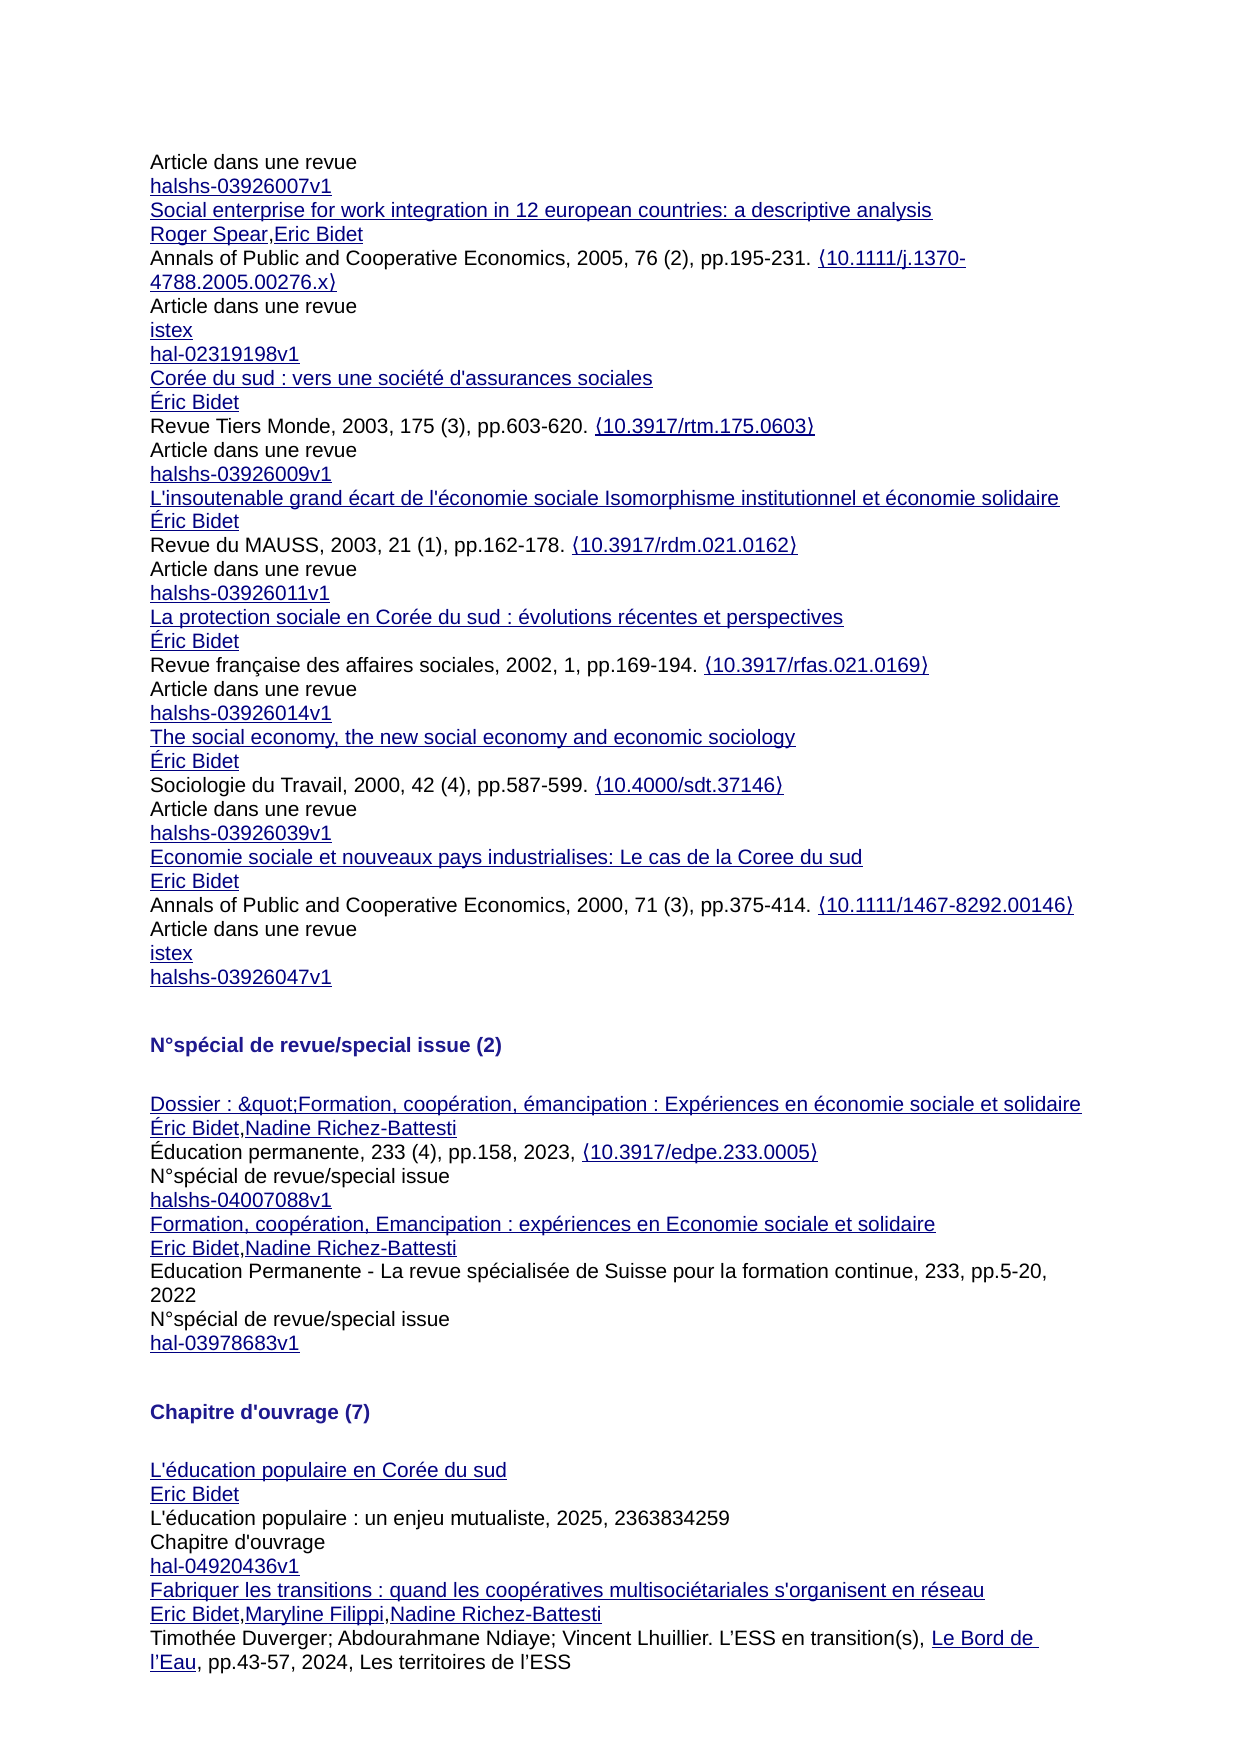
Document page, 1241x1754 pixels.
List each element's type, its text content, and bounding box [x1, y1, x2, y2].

table_header Dossier : &quot;Formation, coopération, émancipation : Expériences en économie sociale et solidaire Éric Bidet,Nadine Richez-Battesti Éducation permanente, 233 (4), pp.158, 2023, ⟨10.3917/edpe.233.0005⟩ N°spécial de revue/special issue halshs-04007088v1 [150, 1092, 1090, 1211]
table_cell Article dans une revue halshs-03926007v1 [150, 150, 1090, 198]
table_cell L'insoutenable grand écart de l'économie sociale Isomorphisme institutionnel et économie solidaire Éric Bidet Revue du MAUSS, 2003, 21 (1), pp.162-178. ⟨10.3917/rdm.021.0162⟩ Article dans une revue halshs-03926011v1 [150, 485, 1090, 605]
table_cell Fabriquer les transitions : quand les coopératives multisociétariales s'organisent en réseau Eric Bidet,Maryline Filippi,Nadine Richez-Battesti Timothée Duverger; Abdourahmane Ndiaye; Vincent Lhuillier. L’ESS en transition(s), Le Bord de l’Eau, pp.43-57, 2024, Les territoires de l’ESS [150, 1578, 1090, 1674]
table_cell The social economy, the new social economy and economic sociology Éric Bidet Sociologie du Travail, 2000, 42 (4), pp.587-599. ⟨10.4000/sdt.37146⟩ Article dans une revue halshs-03926039v1 [150, 725, 1090, 845]
table_cell Corée du sud : vers une société d'assurances sociales Éric Bidet Revue Tiers Monde, 2003, 175 (3), pp.603-620. ⟨10.3917/rtm.175.0603⟩ Article dans une revue halshs-03926009v1 [150, 366, 1090, 485]
table_cell La protection sociale en Corée du sud : évolutions récentes et perspectives Éric Bidet Revue française des affaires sociales, 2002, 1, pp.169-194. ⟨10.3917/rfas.021.0169⟩ Article dans une revue halshs-03926014v1 [150, 605, 1090, 725]
subtitle N°spécial de revue/special issue (2) [150, 1033, 1090, 1057]
table_header L'éducation populaire en Corée du sud Eric Bidet L'éducation populaire : un enjeu mutualiste, 2025, 2363834259 Chapitre d'ouvrage hal-04920436v1 [150, 1458, 1090, 1578]
subtitle Chapitre d'ouvrage (7) [150, 1400, 1090, 1424]
table_cell Formation, coopération, Emancipation : expériences en Economie sociale et solidaire Eric Bidet,Nadine Richez-Battesti Education Permanente - La revue spécialisée de Suisse pour la formation continue, 233, pp.5-20, 2022 N°spécial de revue/special issue hal-03978683v1 [150, 1211, 1090, 1355]
table_cell Social enterprise for work integration in 12 european countries: a descriptive analysis Roger Spear,Eric Bidet Annals of Public and Cooperative Economics, 2005, 76 (2), pp.195-231. ⟨10.1111/j.1370-4788.2005.00276.x⟩ Article dans une revue istex hal-02319198v1 [150, 198, 1090, 366]
table_cell Economie sociale et nouveaux pays industrialises: Le cas de la Coree du sud Eric Bidet Annals of Public and Cooperative Economics, 2000, 71 (3), pp.375-414. ⟨10.1111/1467-8292.00146⟩ Article dans une revue istex halshs-03926047v1 [150, 845, 1090, 988]
